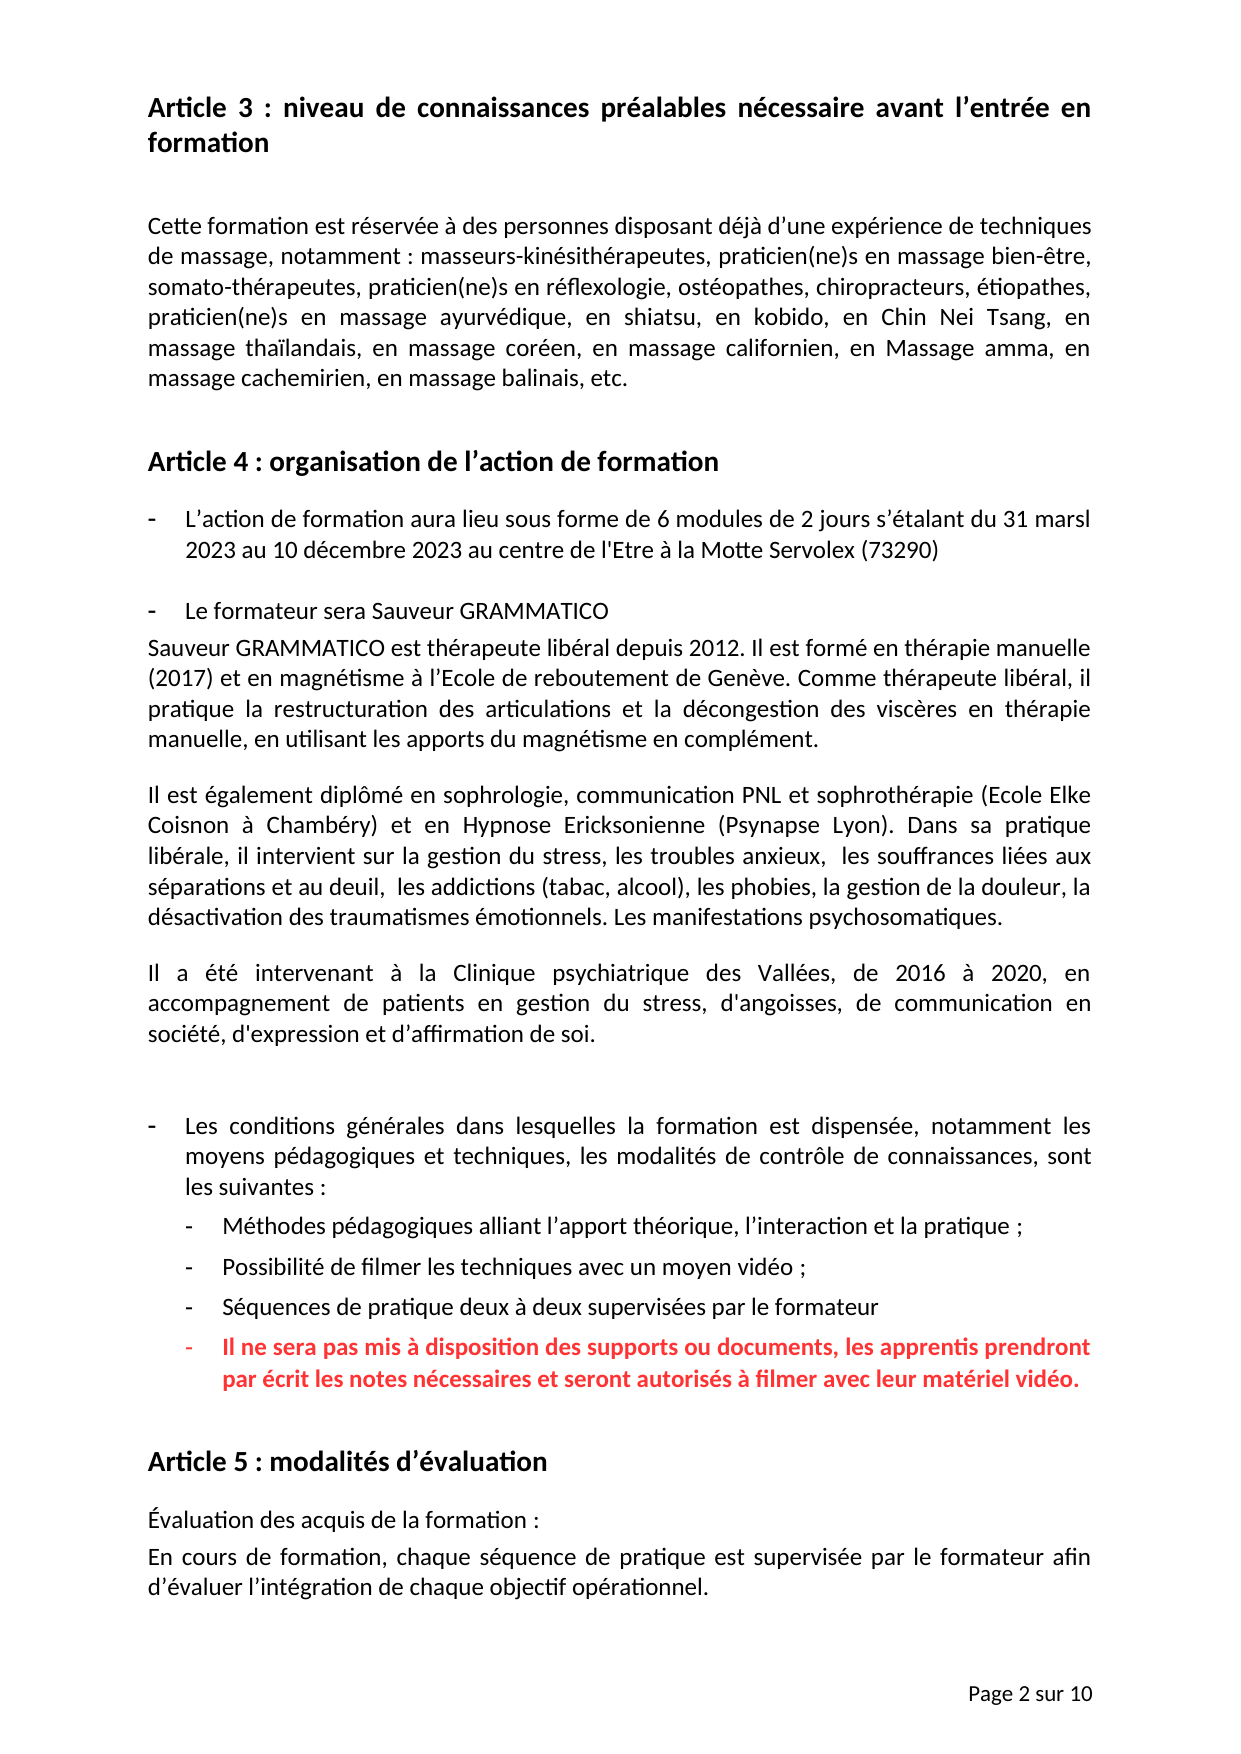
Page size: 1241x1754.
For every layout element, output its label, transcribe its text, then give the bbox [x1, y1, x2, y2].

list Possibilité de filmer les techniques avec un moyen vidéo ; [185, 1248, 1092, 1282]
text Article 5 : modalités d’évaluation [148, 1443, 1092, 1479]
text Article 3 : niveau de connaissances préalables nécessaire avant l’entrée en formation [148, 89, 1092, 160]
list Séquences de pratique deux à deux supervisées par le formateur [185, 1288, 1092, 1322]
list Il ne sera pas mis à disposition des supports ou documents, les apprentis prendront par écrit les notes nécessaires et seront autorisés à filmer avec leur matériel vidéo. [185, 1329, 1092, 1393]
text Il est également diplômé en sophrologie, communication PNL et sophrothérapie (Ecole Elke Coisnon à Chambéry) et en Hypnose Ericksonienne (Psynapse Lyon). Dans sa pratique libérale, il intervient sur la gestion du stress, les troubles anxieux, les souffrances liées aux séparations et au deuil, les addictions (tabac, alcool), les phobies, la gestion de la douleur, la désactivation des traumatismes émotionnels. Les manifestations psychosomatiques. [148, 779, 1092, 932]
text En cours de formation, chaque séquence de pratique est supervisée par le formateur afin d’évaluer l’intégration de chaque objectif opérationnel. [148, 1541, 1092, 1602]
list Méthodes pédagogiques alliant l’apport théorique, l’interaction et la pratique ; [185, 1208, 1092, 1242]
text Il a été intervenant à la Clinique psychiatrique des Vallées, de 2016 à 2020, en accompagnement de patients en gestion du stress, d'angoisses, de communication en société, d'expression et d’affirmation de soi. [148, 957, 1092, 1048]
text Cette formation est réservée à des personnes disposant déjà d’une expérience de techniques de massage, notamment : masseurs-kinésithérapeutes, praticien(ne)s en massage bien-être, somato-thérapeutes, praticien(ne)s en réflexologie, ostéopathes, chiropracteurs, étiopathes, praticien(ne)s en massage ayurvédique, en shiatsu, en kobido, en Chin Nei Tsang, en massage thaïlandais, en massage coréen, en massage californien, en Massage amma, en massage cachemirien, en massage balinais, etc. [148, 210, 1092, 393]
text Évaluation des acquis de la formation : [148, 1504, 1092, 1534]
list L’action de formation aura lieu sous forme de 6 modules de 2 jours s’étalant du 31 marsl 2023 au 10 décembre 2023 au centre de l'Etre à la Motte Servolex (73290) [148, 504, 1092, 565]
text Article 4 : organisation de l’action de formation [148, 443, 1092, 479]
text Sauveur GRAMMATICO est thérapeute libéral depuis 2012. Il est formé en thérapie manuelle (2017) et en magnétisme à l’Ecole de reboutement de Genève. Comme thérapeute libéral, il pratique la restructuration des articulations et la décongestion des viscères en thérapie manuelle, en utilisant les apports du magnétisme en complément. [148, 632, 1092, 754]
list Les conditions générales dans lesquelles la formation est dispensée, notamment les moyens pédagogiques et techniques, les modalités de contrôle de connaissances, sont les suivantes : [148, 1110, 1092, 1202]
list Le formateur sera Sauveur GRAMMATICO [148, 595, 1092, 626]
